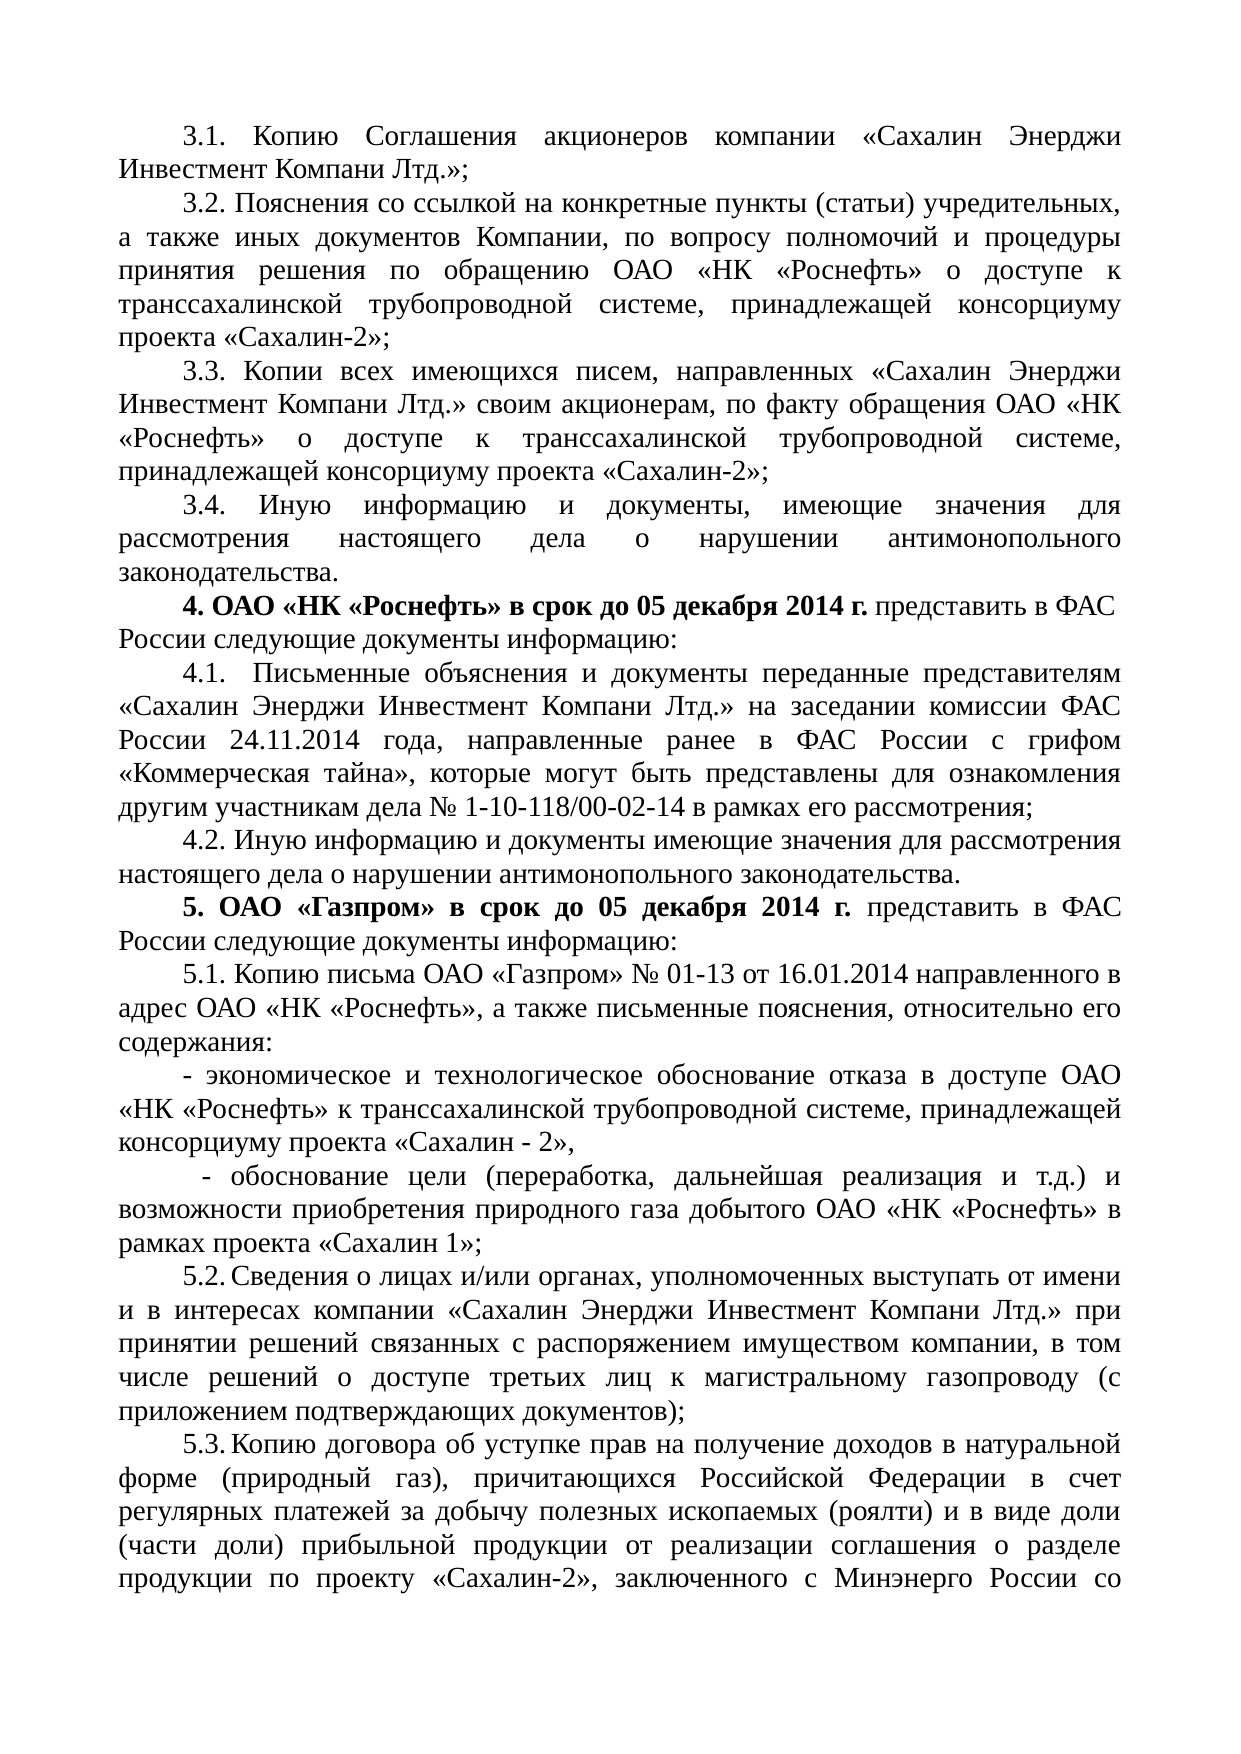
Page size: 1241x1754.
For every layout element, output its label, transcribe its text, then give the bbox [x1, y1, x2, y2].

text 4.1. Письменные объяснения и документы переданные представителям «Сахалин Энерджи Инвестмент Компани Лтд.» на заседании комиссии ФАС России 24.11.2014 года, направленные ранее в ФАС России с грифом «Коммерческая тайна», которые могут быть представлены для ознакомления другим участникам дела № 1-10-118/00-02-14 в рамках его рассмотрения; [118, 655, 1122, 822]
text 5.1. Копию письма ОАО «Газпром» № 01-13 от 16.01.2014 направленного в адрес ОАО «НК «Роснефть», а также письменные пояснения, относительно его содержания: [118, 957, 1122, 1057]
text 3.3. Копии всех имеющихся писем, направленных «Сахалин Энерджи Инвестмент Компани Лтд.» своим акционерам, по факту обращения ОАО «НК «Роснефть» о доступе к транссахалинской трубопроводной системе, принадлежащей консорциуму проекта «Сахалин-2»; [118, 353, 1122, 487]
text - экономическое и технологическое обоснование отказа в доступе ОАО «НК «Роснефть» к транссахалинской трубопроводной системе, принадлежащей консорциуму проекта «Сахалин - 2», [118, 1057, 1122, 1158]
list Сведения о лицах и/или органах, уполномоченных выступать от имени и в интересах компании «Сахалин Энерджи Инвестмент Компани Лтд.» при принятии решений связанных с распоряжением имуществом компании, в том числе решений о доступе третьих лиц к магистральному газопроводу (с приложением подтверждающих документов); [118, 1258, 1122, 1426]
text - обоснование цели (переработка, дальнейшая реализация и т.д.) и возможности приобретения природного газа добытого ОАО «НК «Роснефть» в рамках проекта «Сахалин 1»; [118, 1158, 1122, 1258]
text 3.1. Копию Соглашения акционеров компании «Сахалин Энерджи Инвестмент Компани Лтд.»; [118, 118, 1122, 185]
text 5. ОАО «Газпром» в срок до 05 декабря 2014 г. представить в ФАС России следующие документы информацию: [118, 889, 1122, 957]
list Копию договора об уступке прав на получение доходов в натуральной форме (природный газ), причитающихся Российской Федерации в счет регулярных платежей за добычу полезных ископаемых (роялти) и в виде доли (части доли) прибыльной продукции от реализации соглашения о разделе продукции по проекту «Сахалин-2», заключенного с Минэнерго России со [118, 1426, 1122, 1594]
text 4.2. Иную информацию и документы имеющие значения для рассмотрения настоящего дела о нарушении антимонопольного законодательства. [118, 822, 1122, 889]
text 3.4. Иную информацию и документы, имеющие значения для рассмотрения настоящего дела о нарушении антимонопольного законодательства. [118, 487, 1122, 588]
text 3.2. Пояснения со ссылкой на конкретные пункты (статьи) учредительных, а также иных документов Компании, по вопросу полномочий и процедуры принятия решения по обращению ОАО «НК «Роснефть» о доступе к транссахалинской трубопроводной системе, принадлежащей консорциуму проекта «Сахалин-2»; [118, 185, 1122, 353]
text 4. ОАО «НК «Роснефть» в срок до 05 декабря 2014 г. представить в ФАС России следующие документы информацию: [118, 588, 1122, 655]
